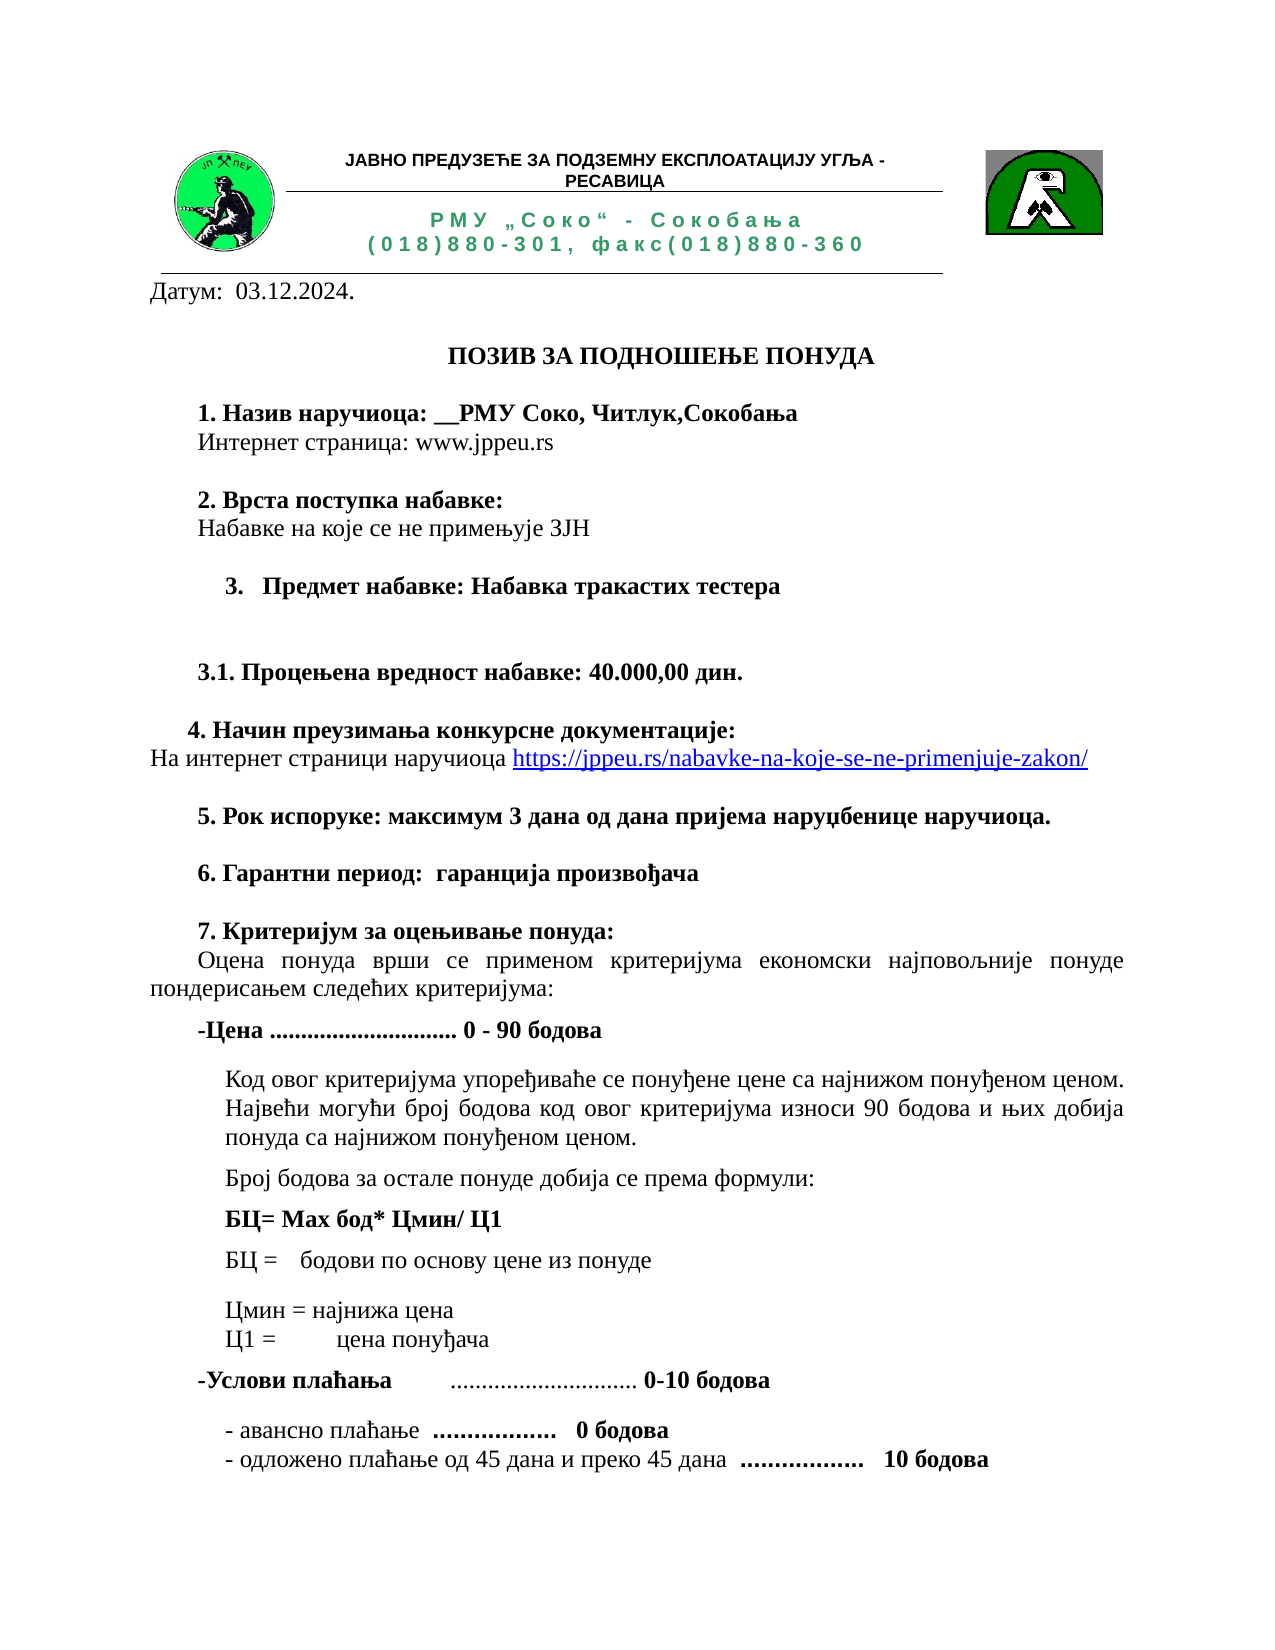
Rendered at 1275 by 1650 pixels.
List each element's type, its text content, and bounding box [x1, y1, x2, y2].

text Интернет страница: www.jppeu.rs [150, 427, 1125, 456]
list Датум: 03.12.2024. [150, 274, 1125, 305]
text Набавке на које се не примењује ЗЈН [150, 513, 1125, 542]
text 4. Начин преузимања конкурсне документације: [150, 715, 1125, 743]
list Предмет набавке: Набавка тракастих тестера [225, 571, 1125, 600]
text Цмин = најнижа цена [225, 1295, 1125, 1324]
table_header [161, 150, 286, 273]
table_header ЈАВНО ПРЕДУЗЕЋЕ ЗА ПОДЗЕМНУ ЕКСПЛОАТАЦИЈУ УГЉА - РЕСАВИЦА [286, 150, 943, 191]
text ПОЗИВ ЗА ПОДНОШЕЊЕ ПОНУДА [150, 341, 1125, 370]
text 5. Рок испоруке: максимум 3 дана од дана пријема наруџбенице наручиоца. [150, 801, 1125, 830]
text 2. Врста поступка набавке: [150, 485, 1125, 513]
text 1. Назив наручиоца: __РМУ Соко, Читлук,Сокобања [150, 398, 1125, 427]
text Код овог критеријума упоређиваће се понуђене цене са најнижом понуђеном ценом. Највећи могући број бодова код овог критеријума износи 90 бодова и њих добија понуда са најнижом понуђеном ценом. [225, 1064, 1125, 1151]
text БЦ= Маx бод* Цмин/ Ц1 [225, 1204, 1125, 1233]
text Ц1 = цена понуђача [225, 1324, 1125, 1353]
text Број бодова за остале понуде добија се према формули: [225, 1163, 1125, 1192]
text 3.1. Процењена вредност набавке: 40.000,00 дин. [150, 657, 1125, 686]
text 7. Критеријум за оцењивање понуда: [150, 916, 1125, 945]
table_header [943, 150, 1145, 273]
text БЦ = бодови по основу цене из понуде [225, 1246, 1125, 1274]
picture [173, 150, 275, 252]
text -Цена .............................. 0 - 90 бодова [150, 1015, 1125, 1043]
text Оцена понуда врши се применом критеријума економски најповољније понуде пондерисањем следећих критеријума: [150, 945, 1125, 1002]
text 6. Гарантни период: гаранција произвођача [150, 858, 1125, 887]
text -Услови плаћања .............................. 0-10 бодова [150, 1365, 1125, 1394]
text На интернет страници наручиоца https://jppeu.rs/nabavke-na-koje-se-ne-primenjuje-zakon/ [150, 743, 1125, 772]
text - одложено плаћање од 45 дана и преко 45 дана .................. 10 бодова [225, 1443, 1125, 1472]
text - авансно плаћање .................. 0 бодова [225, 1415, 1125, 1443]
table_cell РМУ „Соко“ - Сокобања (018)880-301, факс(018)880-360 [286, 192, 943, 273]
picture [985, 150, 1103, 235]
